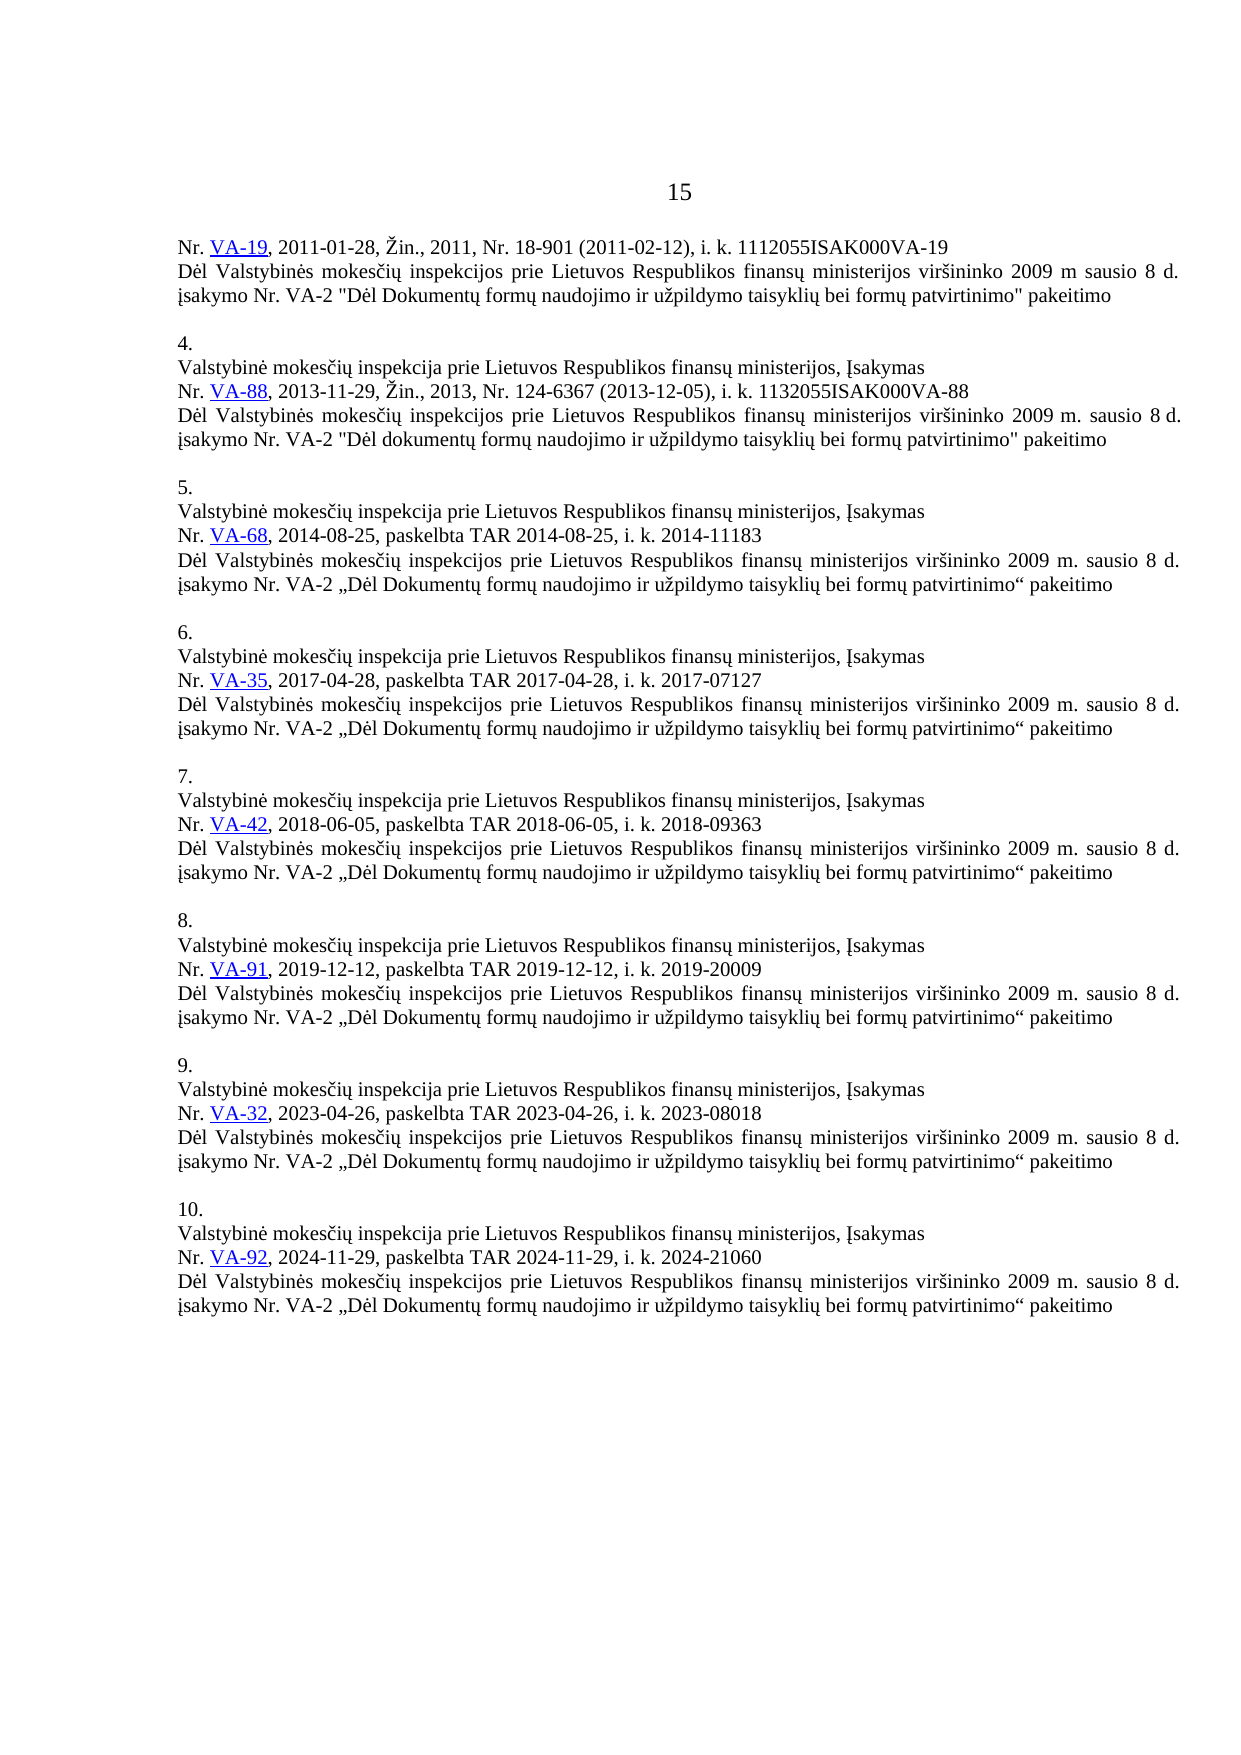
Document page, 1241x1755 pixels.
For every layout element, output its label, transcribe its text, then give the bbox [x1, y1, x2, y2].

text Dėl Valstybinės mokesčių inspekcijos prie Lietuvos Respublikos finansų ministerijos viršininko 2009 m sausio 8 d. įsakymo Nr. VA-2 "Dėl Dokumentų formų naudojimo ir užpildymo taisyklių bei formų patvirtinimo" pakeitimo [177, 259, 1181, 307]
text Valstybinė mokesčių inspekcija prie Lietuvos Respublikos finansų ministerijos, Įsakymas [177, 644, 1181, 668]
text Dėl Valstybinės mokesčių inspekcijos prie Lietuvos Respublikos finansų ministerijos viršininko 2009 m. sausio 8 d. įsakymo Nr. VA-2 "Dėl dokumentų formų naudojimo ir užpildymo taisyklių bei formų patvirtinimo" pakeitimo [177, 403, 1181, 451]
text 9. [177, 1053, 1181, 1077]
text Dėl Valstybinės mokesčių inspekcijos prie Lietuvos Respublikos finansų ministerijos viršininko 2009 m. sausio 8 d. įsakymo Nr. VA-2 „Dėl Dokumentų formų naudojimo ir užpildymo taisyklių bei formų patvirtinimo“ pakeitimo [177, 1125, 1181, 1173]
text 4. [177, 331, 1181, 355]
text Nr. VA-42, 2018-06-05, paskelbta TAR 2018-06-05, i. k. 2018-09363 [177, 812, 1181, 836]
text Nr. VA-68, 2014-08-25, paskelbta TAR 2014-08-25, i. k. 2014-11183 [177, 523, 1181, 547]
text Nr. VA-91, 2019-12-12, paskelbta TAR 2019-12-12, i. k. 2019-20009 [177, 957, 1181, 981]
text Valstybinė mokesčių inspekcija prie Lietuvos Respublikos finansų ministerijos, Įsakymas [177, 355, 1181, 379]
text 6. [177, 620, 1181, 644]
text 7. [177, 764, 1181, 788]
text Nr. VA-19, 2011-01-28, Žin., 2011, Nr. 18-901 (2011-02-12), i. k. 1112055ISAK000VA-19 [177, 235, 1181, 259]
text Dėl Valstybinės mokesčių inspekcijos prie Lietuvos Respublikos finansų ministerijos viršininko 2009 m. sausio 8 d. įsakymo Nr. VA-2 „Dėl Dokumentų formų naudojimo ir užpildymo taisyklių bei formų patvirtinimo“ pakeitimo [177, 836, 1181, 884]
text Dėl Valstybinės mokesčių inspekcijos prie Lietuvos Respublikos finansų ministerijos viršininko 2009 m. sausio 8 d. įsakymo Nr. VA-2 „Dėl Dokumentų formų naudojimo ir užpildymo taisyklių bei formų patvirtinimo“ pakeitimo [177, 547, 1181, 596]
text Valstybinė mokesčių inspekcija prie Lietuvos Respublikos finansų ministerijos, Įsakymas [177, 1221, 1181, 1245]
text Nr. VA-32, 2023-04-26, paskelbta TAR 2023-04-26, i. k. 2023-08018 [177, 1101, 1181, 1125]
text Valstybinė mokesčių inspekcija prie Lietuvos Respublikos finansų ministerijos, Įsakymas [177, 788, 1181, 812]
text Valstybinė mokesčių inspekcija prie Lietuvos Respublikos finansų ministerijos, Įsakymas [177, 932, 1181, 957]
text 10. [177, 1197, 1181, 1221]
text Nr. VA-88, 2013-11-29, Žin., 2013, Nr. 124-6367 (2013-12-05), i. k. 1132055ISAK000VA-88 [177, 379, 1181, 403]
text Dėl Valstybinės mokesčių inspekcijos prie Lietuvos Respublikos finansų ministerijos viršininko 2009 m. sausio 8 d. įsakymo Nr. VA-2 „Dėl Dokumentų formų naudojimo ir užpildymo taisyklių bei formų patvirtinimo“ pakeitimo [177, 1269, 1181, 1317]
text 5. [177, 475, 1181, 499]
text Nr. VA-35, 2017-04-28, paskelbta TAR 2017-04-28, i. k. 2017-07127 [177, 668, 1181, 692]
text Valstybinė mokesčių inspekcija prie Lietuvos Respublikos finansų ministerijos, Įsakymas [177, 1077, 1181, 1101]
text 8. [177, 908, 1181, 932]
text Dėl Valstybinės mokesčių inspekcijos prie Lietuvos Respublikos finansų ministerijos viršininko 2009 m. sausio 8 d. įsakymo Nr. VA-2 „Dėl Dokumentų formų naudojimo ir užpildymo taisyklių bei formų patvirtinimo“ pakeitimo [177, 981, 1181, 1029]
text Nr. VA-92, 2024-11-29, paskelbta TAR 2024-11-29, i. k. 2024-21060 [177, 1245, 1181, 1269]
text Dėl Valstybinės mokesčių inspekcijos prie Lietuvos Respublikos finansų ministerijos viršininko 2009 m. sausio 8 d. įsakymo Nr. VA-2 „Dėl Dokumentų formų naudojimo ir užpildymo taisyklių bei formų patvirtinimo“ pakeitimo [177, 692, 1181, 740]
text Valstybinė mokesčių inspekcija prie Lietuvos Respublikos finansų ministerijos, Įsakymas [177, 499, 1181, 523]
